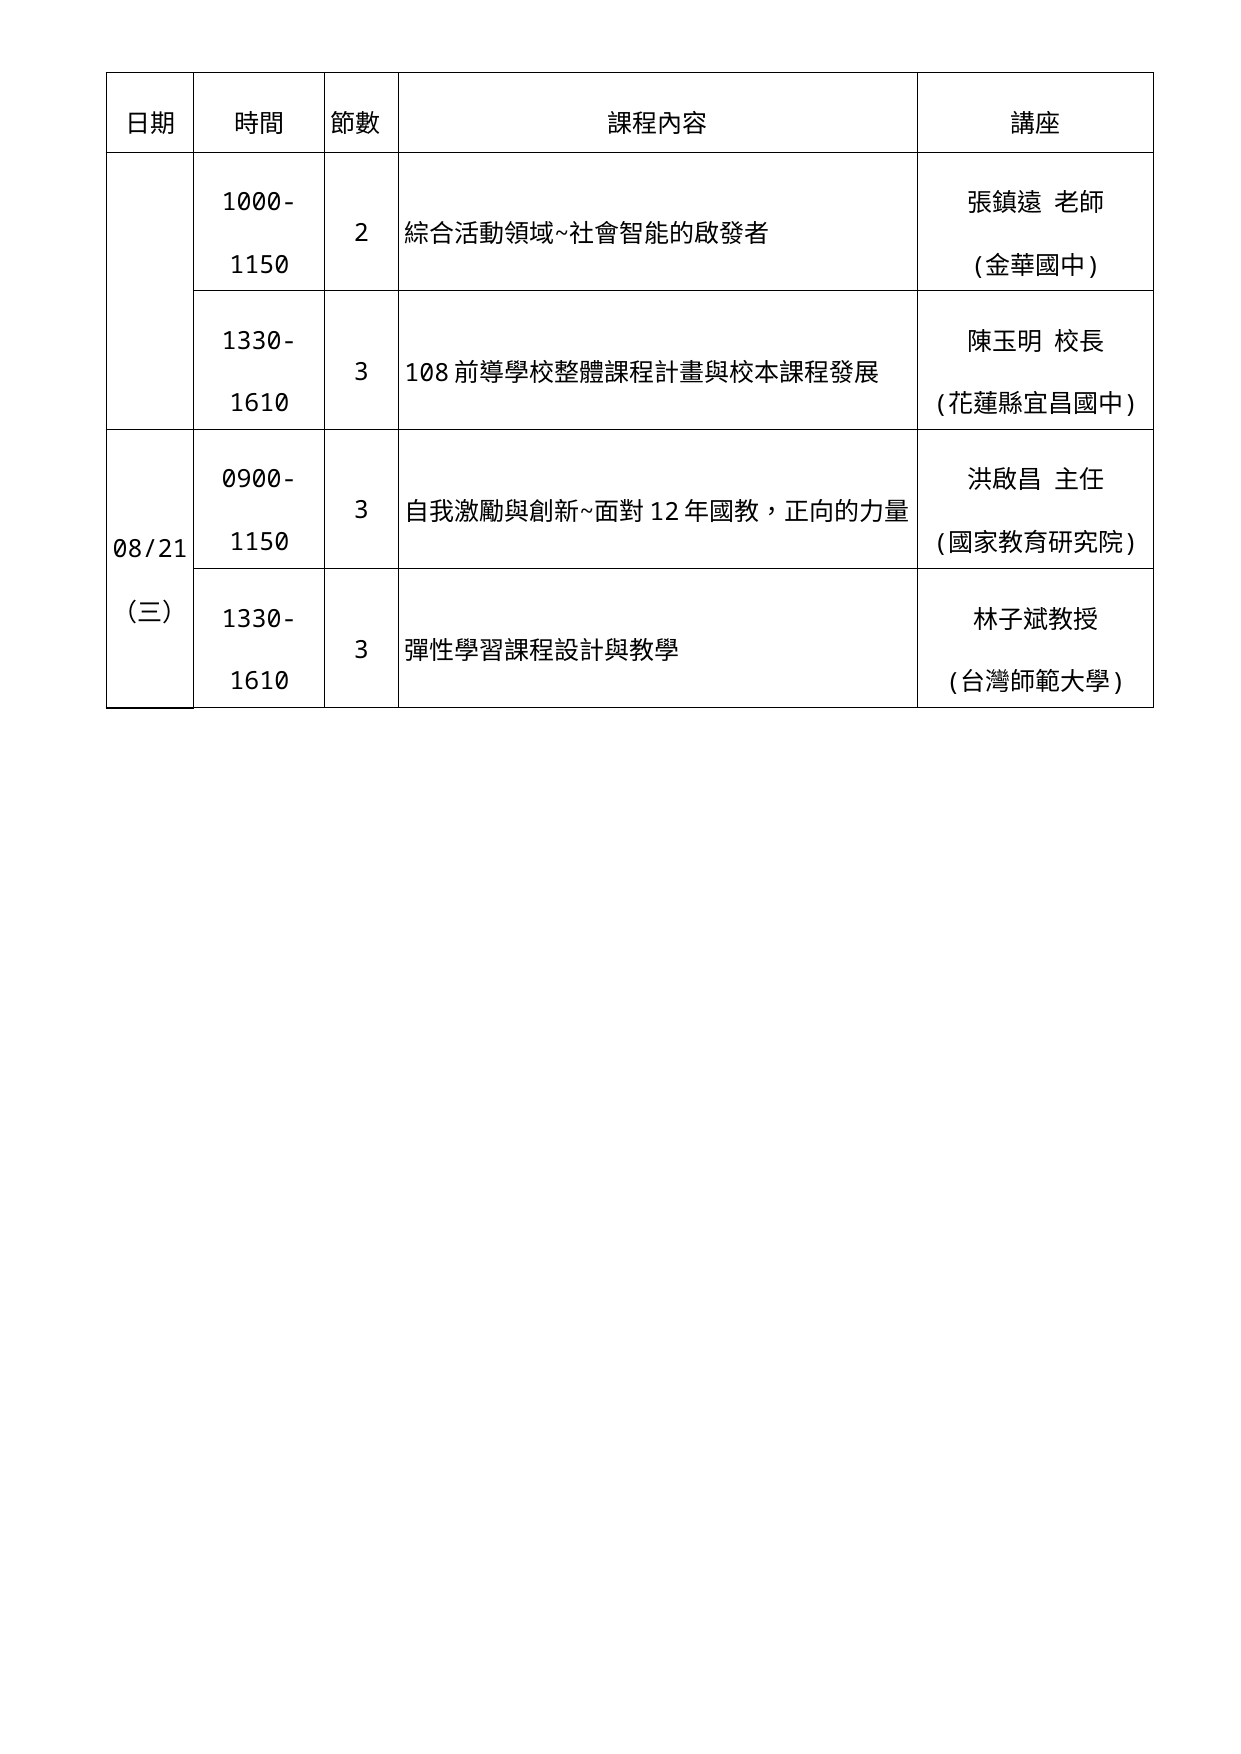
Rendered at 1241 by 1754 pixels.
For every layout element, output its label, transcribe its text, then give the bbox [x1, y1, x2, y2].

table_cell 1330-1610 [194, 291, 324, 429]
table_cell 彈性學習課程設計與教學 [399, 569, 917, 707]
table_cell 3 [325, 430, 398, 567]
table_cell 1000-1150 [194, 153, 324, 290]
table_cell 0900-1150 [194, 430, 324, 567]
table_cell 綜合活動領域~社會智能的啟發者 [399, 153, 917, 290]
table_cell 張鎮遠 老師 (金華國中) [918, 153, 1153, 290]
table_header 課程內容 [399, 73, 917, 152]
table_header 時間 [194, 73, 324, 152]
table_cell 3 [325, 291, 398, 429]
table_header 節數 [325, 73, 398, 152]
table_header 講座 [918, 73, 1153, 152]
table_cell 3 [325, 569, 398, 707]
table_cell 1330-1610 [194, 569, 324, 707]
table_header 日期 [107, 73, 193, 152]
table_cell 陳玉明 校長 (花蓮縣宜昌國中) [918, 291, 1153, 429]
table_cell 2 [325, 153, 398, 290]
table_cell 108前導學校整體課程計畫與校本課程發展 [399, 291, 917, 429]
table_cell 自我激勵與創新~面對12年國教，正向的力量 [399, 430, 917, 567]
table_cell 林子斌教授 (台灣師範大學) [918, 569, 1153, 707]
table_cell 08/21 （三） [107, 430, 193, 707]
table_cell 洪啟昌 主任 (國家教育研究院) [918, 430, 1153, 567]
table_cell [107, 153, 193, 429]
